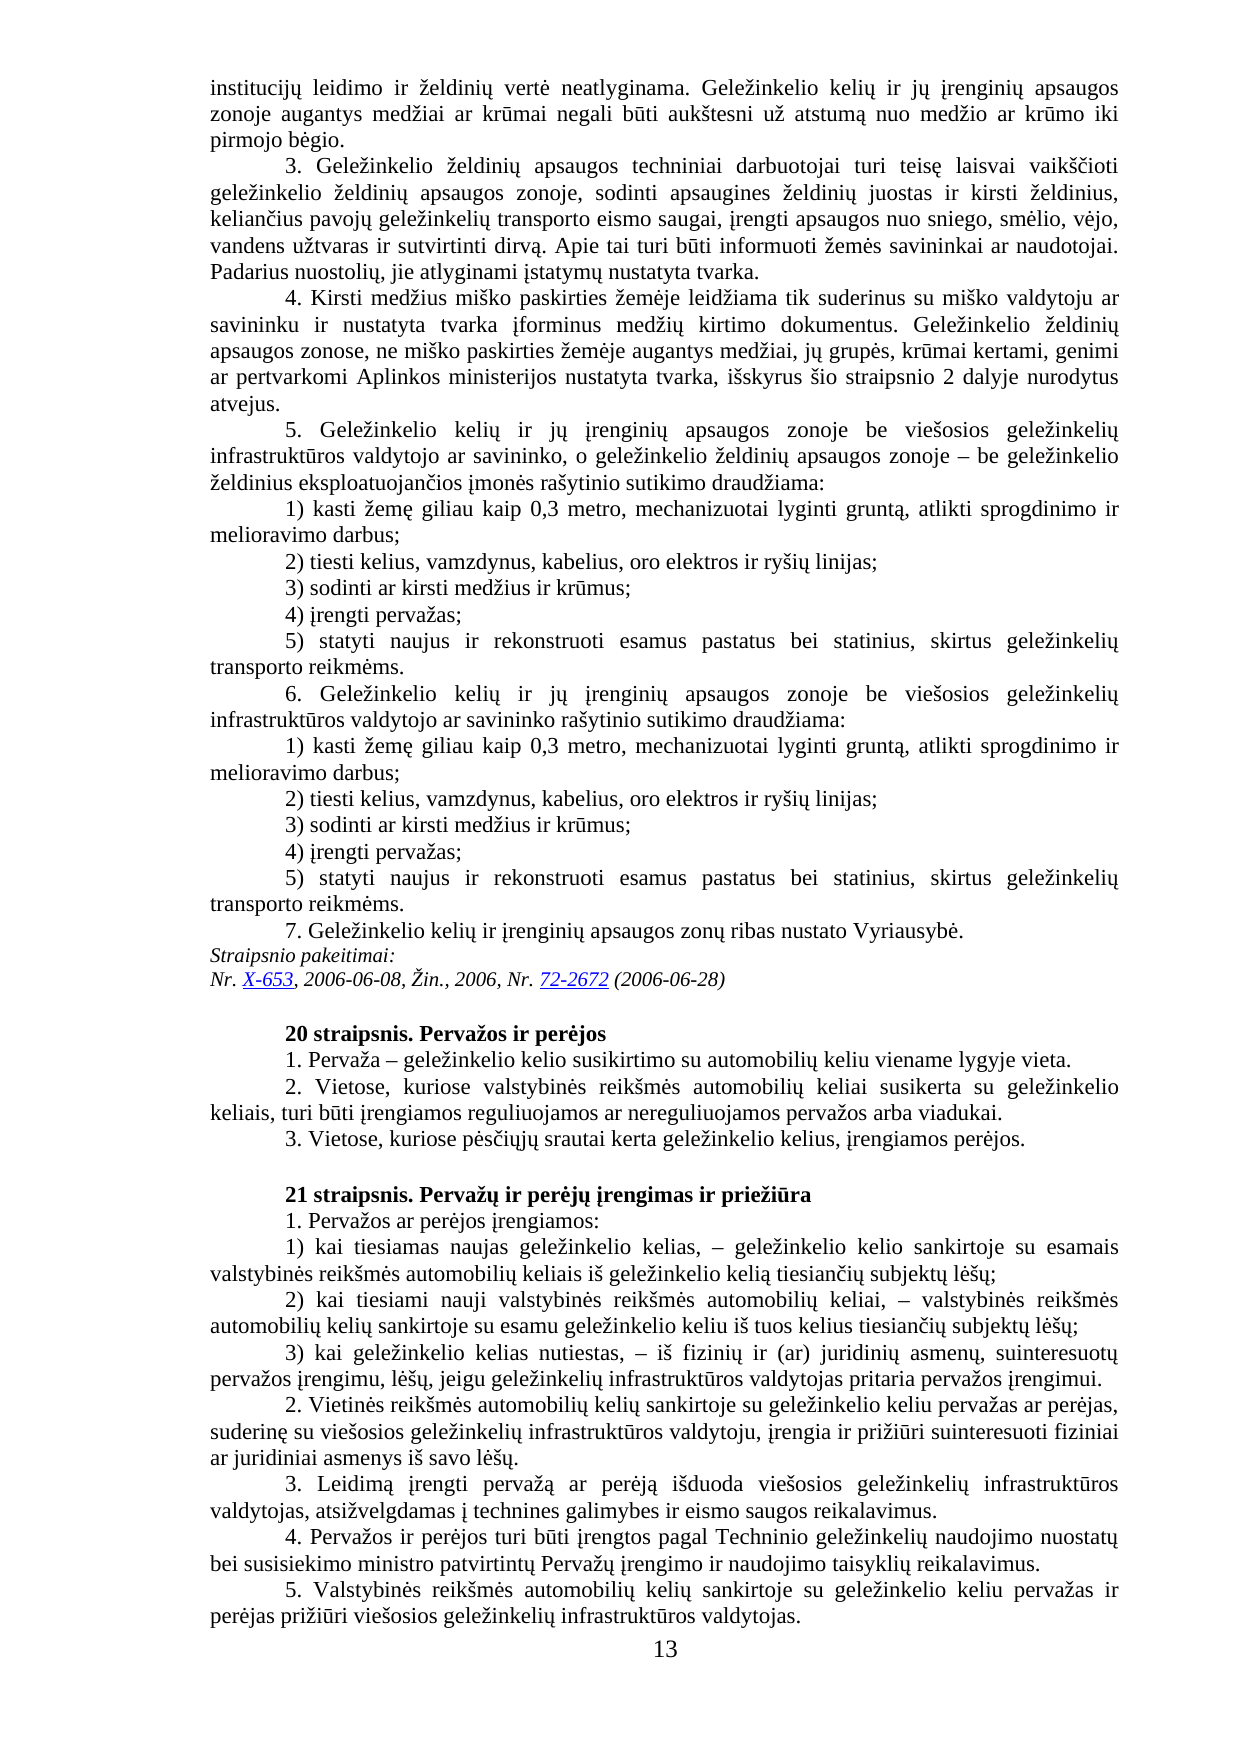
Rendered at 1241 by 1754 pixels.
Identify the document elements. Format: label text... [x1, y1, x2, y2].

text 4) įrengti pervažas; [210, 838, 1120, 864]
text 5. Valstybinės reikšmės automobilių kelių sankirtoje su geležinkelio keliu pervažas ir perėjas prižiūri viešosios geležinkelių infrastruktūros valdytojas. [210, 1576, 1120, 1629]
text 5) statyti naujus ir rekonstruoti esamus pastatus bei statinius, skirtus geležinkelių transporto reikmėms. [210, 627, 1120, 680]
text 3) sodinti ar kirsti medžius ir krūmus; [210, 574, 1120, 601]
text institucijų leidimo ir želdinių vertė neatlyginama. Geležinkelio kelių ir jų įrenginių apsaugos zonoje augantys medžiai ar krūmai negali būti aukštesni už atstumą nuo medžio ar krūmo iki pirmojo bėgio. [210, 73, 1120, 153]
text 3. Vietose, kuriose pėsčiųjų srautai kerta geležinkelio kelius, įrengiamos perėjos. [210, 1126, 1120, 1152]
text 2. Vietose, kuriose valstybinės reikšmės automobilių keliai susikerta su geležinkelio keliais, turi būti įrengiamos reguliuojamos ar nereguliuojamos pervažos arba viadukai. [210, 1073, 1120, 1126]
text Nr. X-653, 2006-06-08, Žin., 2006, Nr. 72-2672 (2006-06-28) [210, 967, 1120, 991]
text 21 straipsnis. Pervažų ir perėjų įrengimas ir priežiūra [210, 1181, 1120, 1207]
text 4) įrengti pervažas; [210, 601, 1120, 627]
text Straipsnio pakeitimai: [210, 943, 1120, 967]
text 2) kai tiesiami nauji valstybinės reikšmės automobilių keliai, – valstybinės reikšmės automobilių kelių sankirtoje su esamu geležinkelio keliu iš tuos kelius tiesiančių subjektų lėšų; [210, 1286, 1120, 1339]
text 2) tiesti kelius, vamzdynus, kabelius, oro elektros ir ryšių linijas; [210, 785, 1120, 811]
text 4. Pervažos ir perėjos turi būti įrengtos pagal Techninio geležinkelių naudojimo nuostatų bei susisiekimo ministro patvirtintų Pervažų įrengimo ir naudojimo taisyklių reikalavimus. [210, 1523, 1120, 1576]
text 5. Geležinkelio kelių ir jų įrenginių apsaugos zonoje be viešosios geležinkelių infrastruktūros valdytojo ar savininko, o geležinkelio želdinių apsaugos zonoje – be geležinkelio želdinius eksploatuojančios įmonės rašytinio sutikimo draudžiama: [210, 416, 1120, 495]
text 2) tiesti kelius, vamzdynus, kabelius, oro elektros ir ryšių linijas; [210, 548, 1120, 574]
text 1. Pervažos ar perėjos įrengiamos: [210, 1207, 1120, 1233]
text 1) kasti žemę giliau kaip 0,3 metro, mechanizuotai lyginti gruntą, atlikti sprogdinimo ir melioravimo darbus; [210, 732, 1120, 785]
text 4. Kirsti medžius miško paskirties žemėje leidžiama tik suderinus su miško valdytoju ar savininku ir nustatyta tvarka įforminus medžių kirtimo dokumentus. Geležinkelio želdinių apsaugos zonose, ne miško paskirties žemėje augantys medžiai, jų grupės, krūmai kertami, genimi ar pertvarkomi Aplinkos ministerijos nustatyta tvarka, išskyrus šio straipsnio 2 dalyje nurodytus atvejus. [210, 284, 1120, 416]
text 3. Leidimą įrengti pervažą ar perėją išduoda viešosios geležinkelių infrastruktūros valdytojas, atsižvelgdamas į technines galimybes ir eismo saugos reikalavimus. [210, 1471, 1120, 1523]
text 1) kasti žemę giliau kaip 0,3 metro, mechanizuotai lyginti gruntą, atlikti sprogdinimo ir melioravimo darbus; [210, 495, 1120, 548]
text 6. Geležinkelio kelių ir jų įrenginių apsaugos zonoje be viešosios geležinkelių infrastruktūros valdytojo ar savininko rašytinio sutikimo draudžiama: [210, 680, 1120, 732]
text 1. Pervaža – geležinkelio kelio susikirtimo su automobilių keliu viename lygyje vieta. [210, 1046, 1120, 1073]
text 3) kai geležinkelio kelias nutiestas, – iš fizinių ir (ar) juridinių asmenų, suinteresuotų pervažos įrengimu, lėšų, jeigu geležinkelių infrastruktūros valdytojas pritaria pervažos įrengimui. [210, 1339, 1120, 1391]
text 7. Geležinkelio kelių ir įrenginių apsaugos zonų ribas nustato Vyriausybė. [210, 917, 1120, 943]
text 2. Vietinės reikšmės automobilių kelių sankirtoje su geležinkelio keliu pervažas ar perėjas, suderinę su viešosios geležinkelių infrastruktūros valdytoju, įrengia ir prižiūri suinteresuoti fiziniai ar juridiniai asmenys iš savo lėšų. [210, 1391, 1120, 1471]
text 5) statyti naujus ir rekonstruoti esamus pastatus bei statinius, skirtus geležinkelių transporto reikmėms. [210, 864, 1120, 917]
text 1) kai tiesiamas naujas geležinkelio kelias, – geležinkelio kelio sankirtoje su esamais valstybinės reikšmės automobilių keliais iš geležinkelio kelią tiesiančių subjektų lėšų; [210, 1233, 1120, 1286]
text 3) sodinti ar kirsti medžius ir krūmus; [210, 811, 1120, 838]
text 3. Geležinkelio želdinių apsaugos techniniai darbuotojai turi teisę laisvai vaikščioti geležinkelio želdinių apsaugos zonoje, sodinti apsaugines želdinių juostas ir kirsti želdinius, keliančius pavojų geležinkelių transporto eismo saugai, įrengti apsaugos nuo sniego, smėlio, vėjo, vandens užtvaras ir sutvirtinti dirvą. Apie tai turi būti informuoti žemės savininkai ar naudotojai. Padarius nuostolių, jie atlyginami įstatymų nustatyta tvarka. [210, 153, 1120, 284]
text 20 straipsnis. Pervažos ir perėjos [210, 1020, 1120, 1046]
